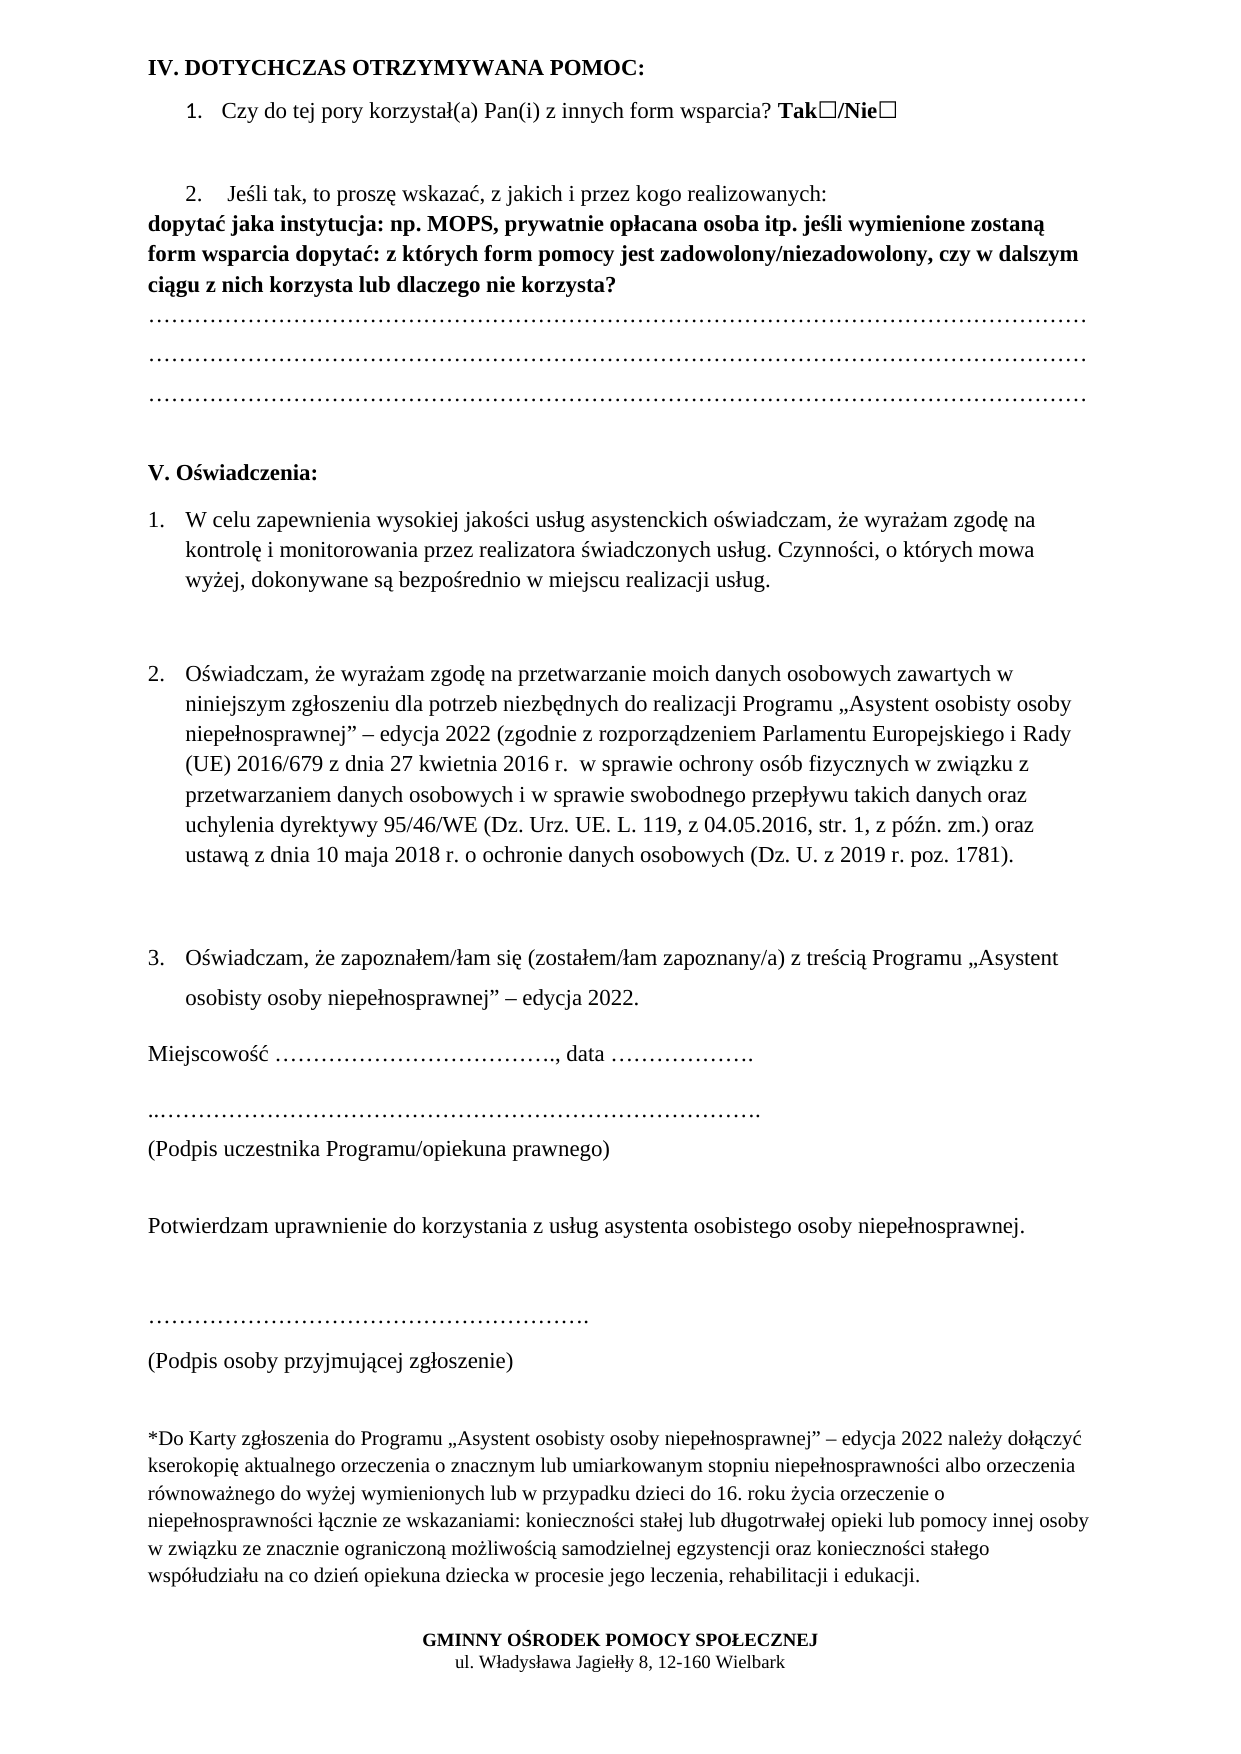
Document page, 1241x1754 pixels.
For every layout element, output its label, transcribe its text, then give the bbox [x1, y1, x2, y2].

text *Do Karty zgłoszenia do Programu „Asystent osobisty osoby niepełnosprawnej” – edycja 2022 należy dołączyć kserokopię aktualnego orzeczenia o znacznym lub umiarkowanym stopniu niepełnosprawności albo orzeczenia równoważnego do wyżej wymienionych lub w przypadku dzieci do 16. roku życia orzeczenie o niepełnosprawności łącznie ze wskazaniami: konieczności stałej lub długotrwałej opieki lub pomocy innej osoby w związku ze znacznie ograniczoną możliwością samodzielnej egzystencji oraz konieczności stałego współudziału na co dzień opiekuna dziecka w procesie jego leczenia, rehabilitacji i edukacji. [148, 1425, 1093, 1587]
text (Podpis osoby przyjmującej zgłoszenie) [148, 1347, 1093, 1373]
list W celu zapewnienia wysokiej jakości usług asystenckich oświadczam, że wyrażam zgodę na kontrolę i monitorowania przez realizatora świadczonych usług. Czynności, o których mowa wyżej, dokonywane są bezpośrednio w miejscu realizacji usług. [148, 506, 1093, 592]
text dopytać jaka instytucja: np. MOPS, prywatnie opłacana osoba itp. jeśli wymienione zostaną form wsparcia dopytać: z których form pomocy jest zadowolony/niezadowolony, czy w dalszym ciągu z nich korzysta lub dlaczego nie korzysta? [148, 210, 1093, 297]
list Jeśli tak, to proszę wskazać, z jakich i przez kogo realizowanych: [185, 180, 1093, 206]
text Miejscowość ………………………………., data ………………. [148, 1040, 1093, 1066]
text ……………………………………………………………………………………………………………………………………………………………………………………………………………………………………………………………………………………………………………………………………… [148, 301, 1093, 406]
text Potwierdzam uprawnienie do korzystania z usług asystenta osobistego osoby niepełnosprawnej. [148, 1212, 1093, 1239]
text GMINNY OŚRODEK POMOCY SPOŁECZNEJ [148, 1629, 1093, 1651]
text …………………………………………………. [148, 1302, 1093, 1328]
text ..……………………………………………………………………. [148, 1096, 1093, 1122]
list Czy do tej pory korzystał(a) Pan(i) z innych form wsparcia? Tak☐/Nie☐ [185, 94, 1093, 125]
text (Podpis uczestnika Programu/opiekuna prawnego) [148, 1135, 1093, 1162]
list Oświadczam, że wyrażam zgodę na przetwarzanie moich danych osobowych zawartych w niniejszym zgłoszeniu dla potrzeb niezbędnych do realizacji Programu „Asystent osobisty osoby niepełnosprawnej” – edycja 2022 (zgodnie z rozporządzeniem Parlamentu Europejskiego i Rady (UE) 2016/679 z dnia 27 kwietnia 2016 r. w sprawie ochrony osób fizycznych w związku z przetwarzaniem danych osobowych i w sprawie swobodnego przepływu takich danych oraz uchylenia dyrektywy 95/46/WE (Dz. Urz. UE. L. 119, z 04.05.2016, str. 1, z późn. zm.) oraz ustawą z dnia 10 maja 2018 r. o ochronie danych osobowych (Dz. U. z 2019 r. poz. 1781). [148, 660, 1093, 867]
text V. Oświadczenia: [148, 459, 1093, 485]
text ul. Władysława Jagiełły 8, 12-160 Wielbark [148, 1651, 1093, 1672]
list Oświadczam, że zapoznałem/łam się (zostałem/łam zapoznany/a) z treścią Programu „Asystent osobisty osoby niepełnosprawnej” – edycja 2022. [148, 944, 1093, 1010]
text IV. DOTYCHCZAS OTRZYMYWANA POMOC: [148, 54, 1093, 81]
